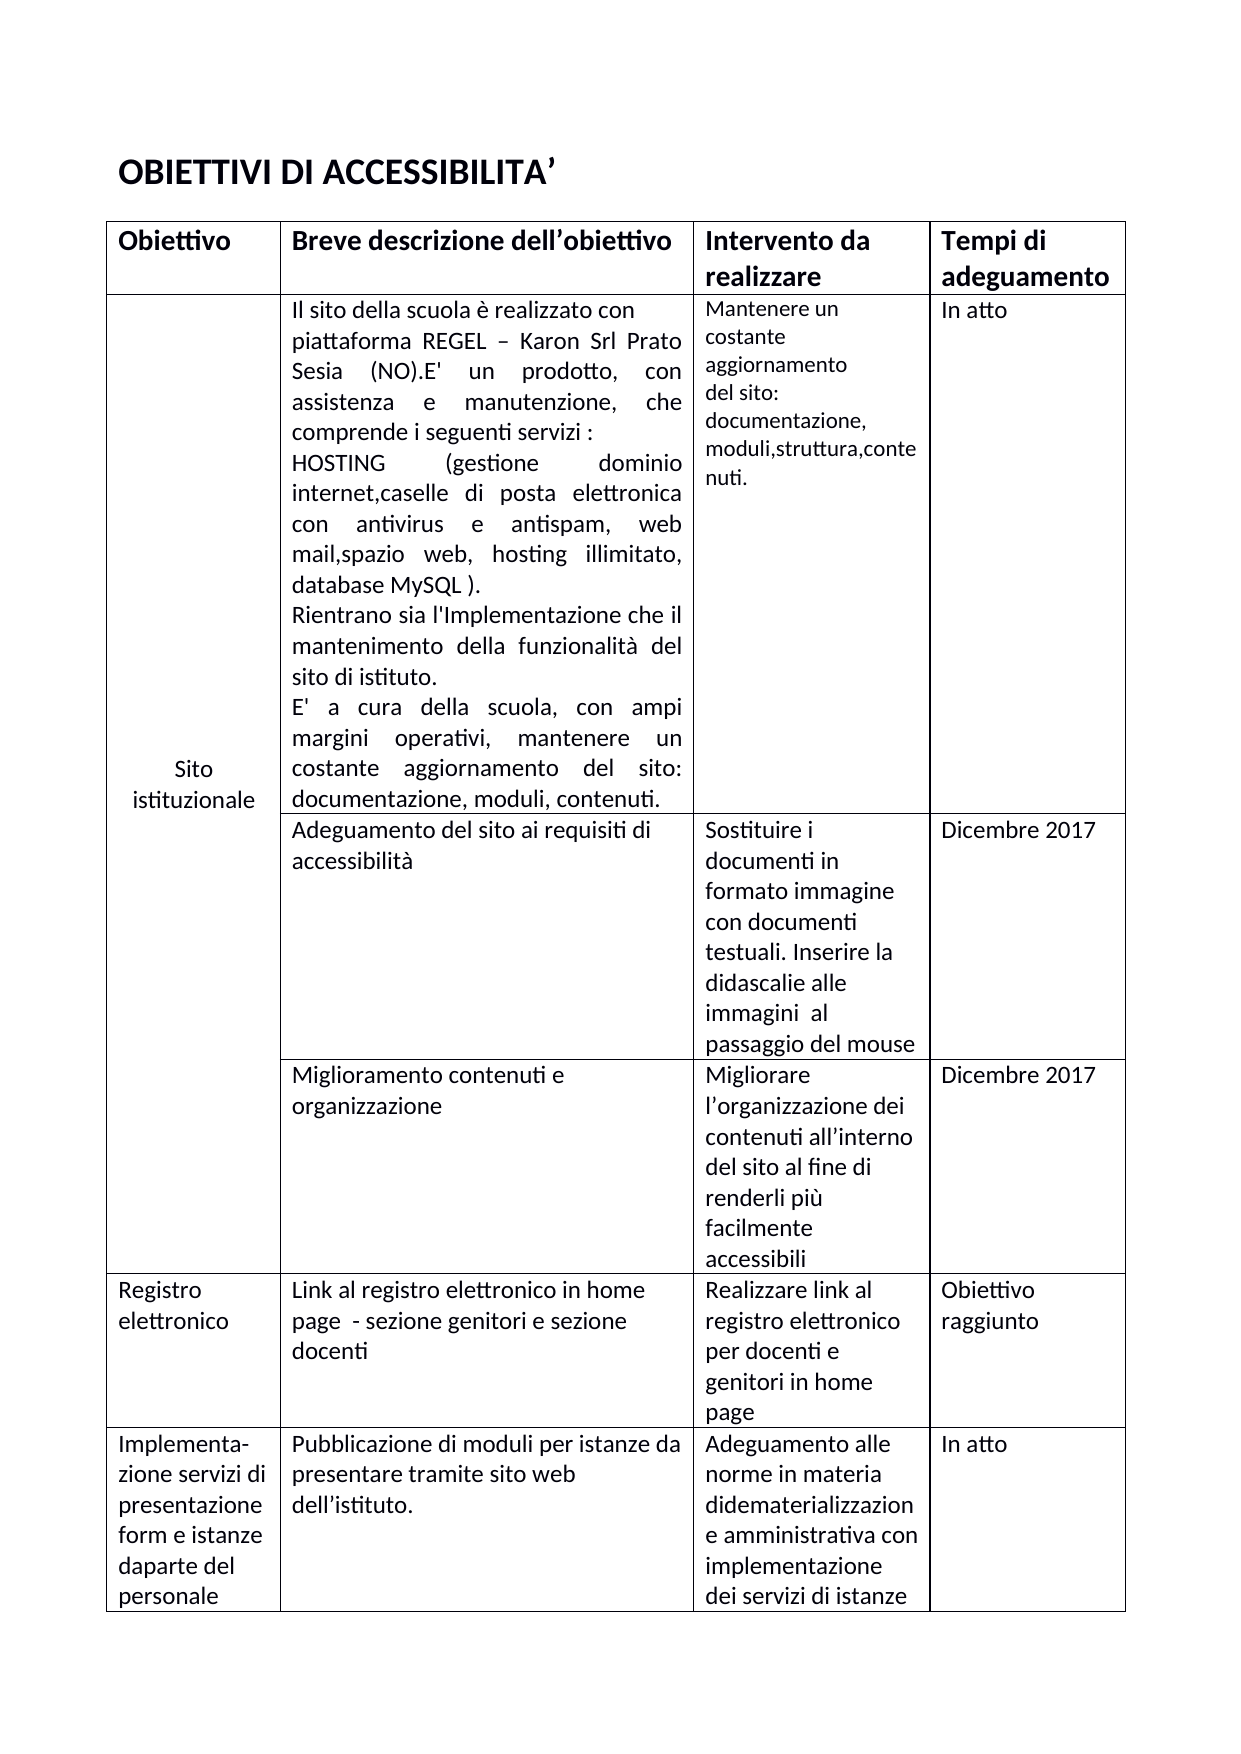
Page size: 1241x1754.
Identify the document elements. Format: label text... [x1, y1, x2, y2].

table_cell Adeguamento alle norme in materia didematerializzazione amministrativa con implementazione dei servizi di istanze [694, 1428, 929, 1611]
text OBIETTIVI DI ACCESSIBILITA’ [118, 148, 1122, 193]
table_cell Mantenere un costante aggiornamento del sito: documentazione, moduli,struttura,contenuti. [694, 295, 929, 813]
table_cell Sostituire i documenti in formato immagine con documenti testuali. Inserire la didascalie alle immagini al passaggio del mouse [694, 814, 929, 1058]
table_cell Miglioramento contenuti e organizzazione [281, 1060, 693, 1273]
table_cell Sito istituzionale [107, 295, 280, 1273]
table_cell Realizzare link al registro elettronico per docenti e genitori in home page [694, 1274, 929, 1427]
table_cell Registro elettronico [107, 1274, 280, 1427]
table_cell Adeguamento del sito ai requisiti di accessibilità [281, 814, 693, 1058]
table_cell Obiettivo raggiunto [931, 1274, 1125, 1427]
table_cell Il sito della scuola è realizzato con piattaforma REGEL – Karon Srl Prato Sesia (NO).E' un prodotto, con assistenza e manutenzione, che comprende i seguenti servizi : HOSTING (gestione dominio internet,caselle di posta elettronica con antivirus e antispam, web mail,spazio web, hosting illimitato, database MySQL ). Rientrano sia l'Implementazione che il mantenimento della funzionalità del sito di istituto. E' a cura della scuola, con ampi margini operativi, mantenere un costante aggiornamento del sito: documentazione, moduli, contenuti. [281, 295, 693, 813]
table_cell Implementa-zione servizi di presentazione form e istanze daparte del personale [107, 1428, 280, 1611]
table_cell Link al registro elettronico in home page - sezione genitori e sezione docenti [281, 1274, 693, 1427]
table_cell Dicembre 2017 [931, 1060, 1125, 1273]
table_cell Migliorare l’organizzazione dei contenuti all’interno del sito al fine di renderli più facilmente accessibili [694, 1060, 929, 1273]
table_header Obiettivo [107, 222, 280, 293]
table_header Tempi di adeguamento [931, 222, 1125, 293]
table_header Breve descrizione dell’obiettivo [281, 222, 693, 293]
table_cell Pubblicazione di moduli per istanze da presentare tramite sito web dell’istituto. [281, 1428, 693, 1611]
table_cell Dicembre 2017 [931, 814, 1125, 1058]
table_cell In atto [931, 295, 1125, 813]
table_header Intervento da realizzare [694, 222, 929, 293]
table_cell In atto [931, 1428, 1125, 1611]
